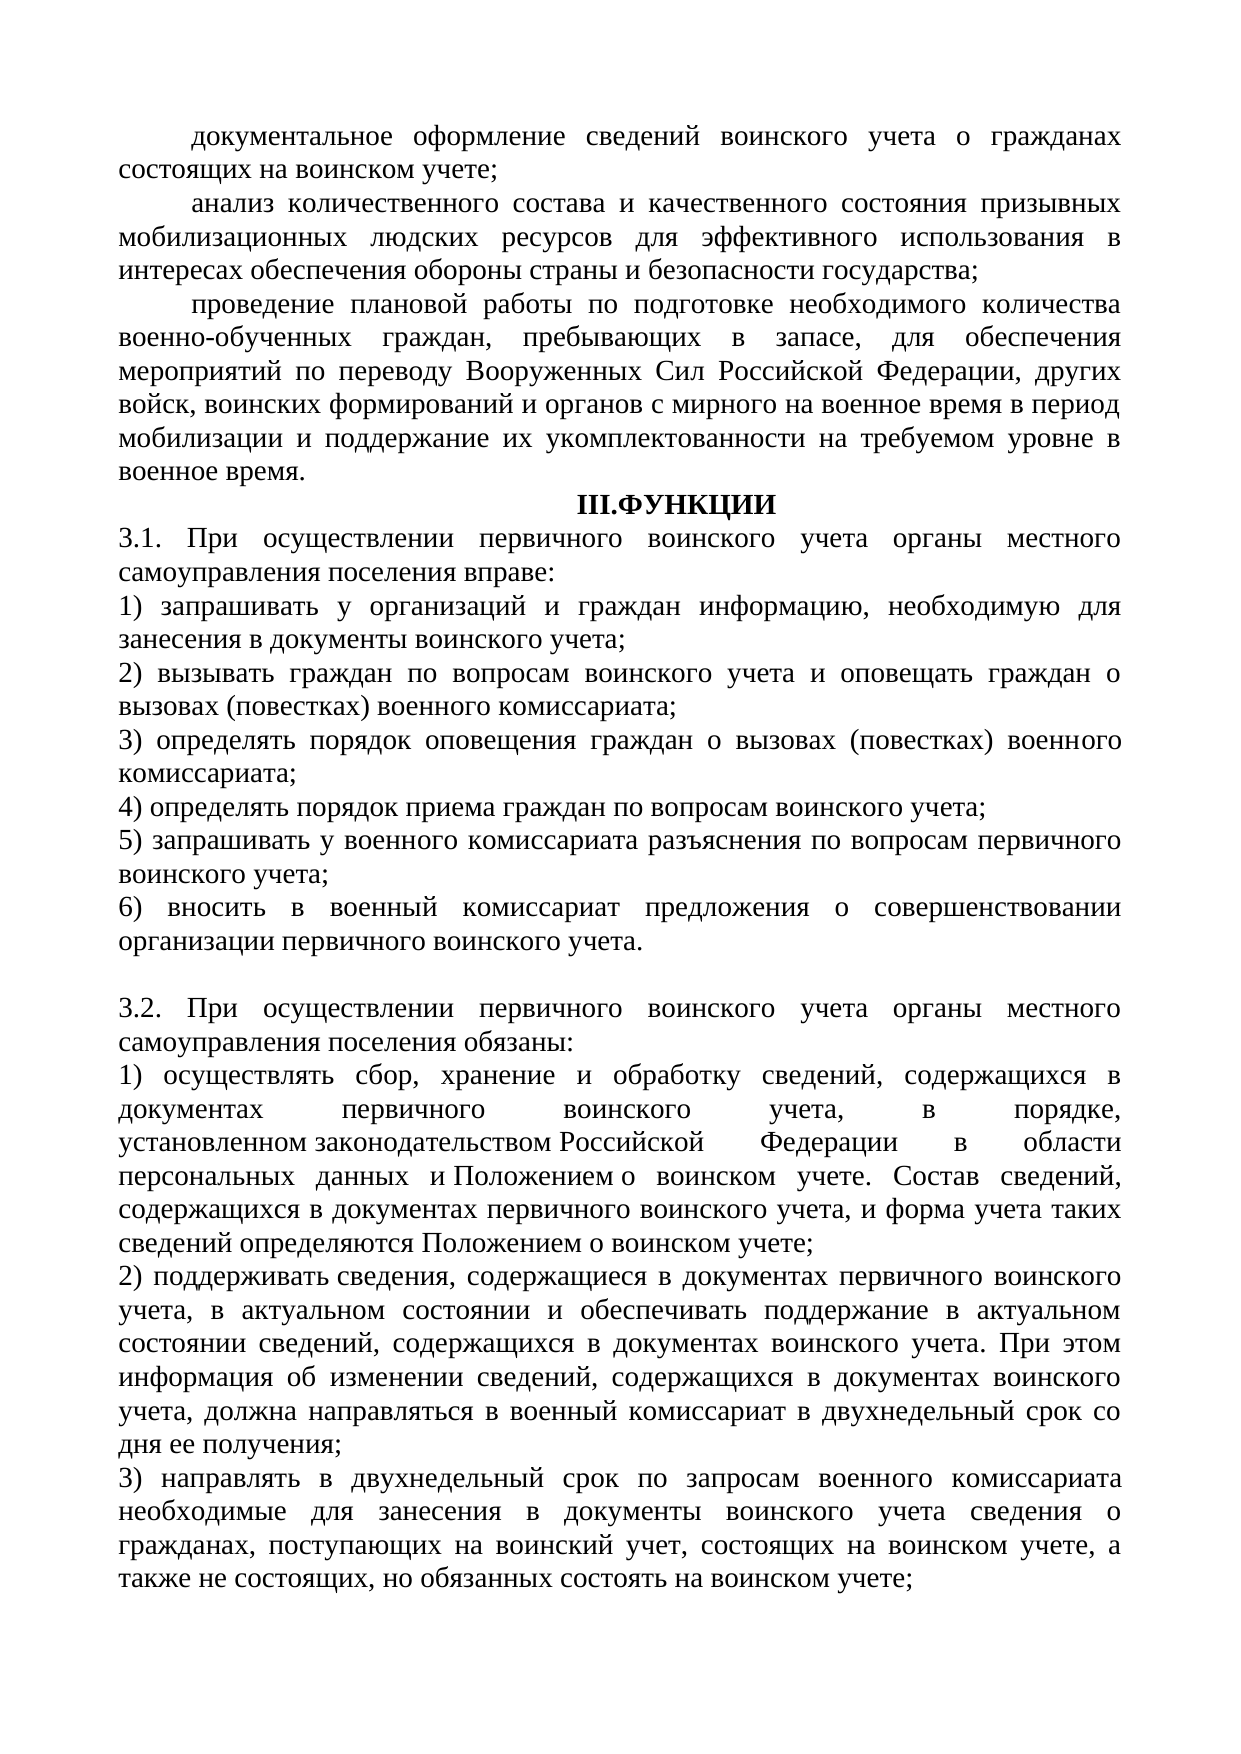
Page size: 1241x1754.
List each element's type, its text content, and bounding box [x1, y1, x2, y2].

text III.ФУНКЦИИ [231, 487, 1122, 521]
text 2) поддерживать сведения, содержащиеся в документах первичного воинского учета, в актуальном состоянии и обеспечивать поддержание в актуальном состоянии сведений, содержащихся в документах воинского учета. При этом информация об изменении сведений, содержащихся в документах воинского учета, должна направляться в военный комиссариат в двухнедельный срок со дня ее получения; [118, 1258, 1122, 1460]
text 3) направлять в двухнедельный срок по запросам военного комиссариата необходимые для занесения в документы воинского учета сведения о гражданах, поступающих на воинский учет, состоящих на воинском учете, а также не состоящих, но обязанных состоять на воинском учете; [118, 1460, 1122, 1594]
text проведение плановой работы по подготовке необходимого количества военно-обученных граждан, пребывающих в запасе, для обеспечения мероприятий по переводу Вооруженных Сил Российской Федерации, других войск, воинских формирований и органов с мирного на военное время в период мобилизации и поддержание их укомплектованности на требуемом уровне в военное время. [118, 286, 1122, 487]
text 3) определять порядок оповещения граждан о вызовах (повестках) военного комиссариата; [118, 722, 1122, 789]
text 4) определять порядок приема граждан по вопросам воинского учета; [118, 789, 1122, 822]
text документальное оформление сведений воинского учета о гражданах состоящих на воинском учете; [118, 118, 1122, 185]
text анализ количественного состава и качественного состояния призывных мобилизационных людских ресурсов для эффективного использования в интересах обеспечения обороны страны и безопасности государства; [118, 185, 1122, 286]
text 6) вносить в военный комиссариат предложения о совершенствовании организации первичного воинского учета. [118, 889, 1122, 957]
text 1) запрашивать у организаций и граждан информацию, необходимую для занесения в документы воинского учета; [118, 588, 1122, 655]
text 3.2. При осуществлении первичного воинского учета органы местного самоуправления поселения обязаны: [118, 990, 1122, 1057]
text 2) вызывать граждан по вопросам воинского учета и оповещать граждан о вызовах (повестках) военного комиссариата; [118, 655, 1122, 722]
text 5) запрашивать у военного комиссариата разъяснения по вопросам первичного воинского учета; [118, 822, 1122, 889]
text 1) осуществлять сбор, хранение и обработку сведений, содержащихся в документах первичного воинского учета, в порядке, установленном законодательством Российской Федерации в области персональных данных и Положением о воинском учете. Состав сведений, содержащихся в документах первичного воинского учета, и форма учета таких сведений определяются Положением о воинском учете; [118, 1057, 1122, 1258]
text 3.1. При осуществлении первичного воинского учета органы местного самоуправления поселения вправе: [118, 521, 1122, 588]
